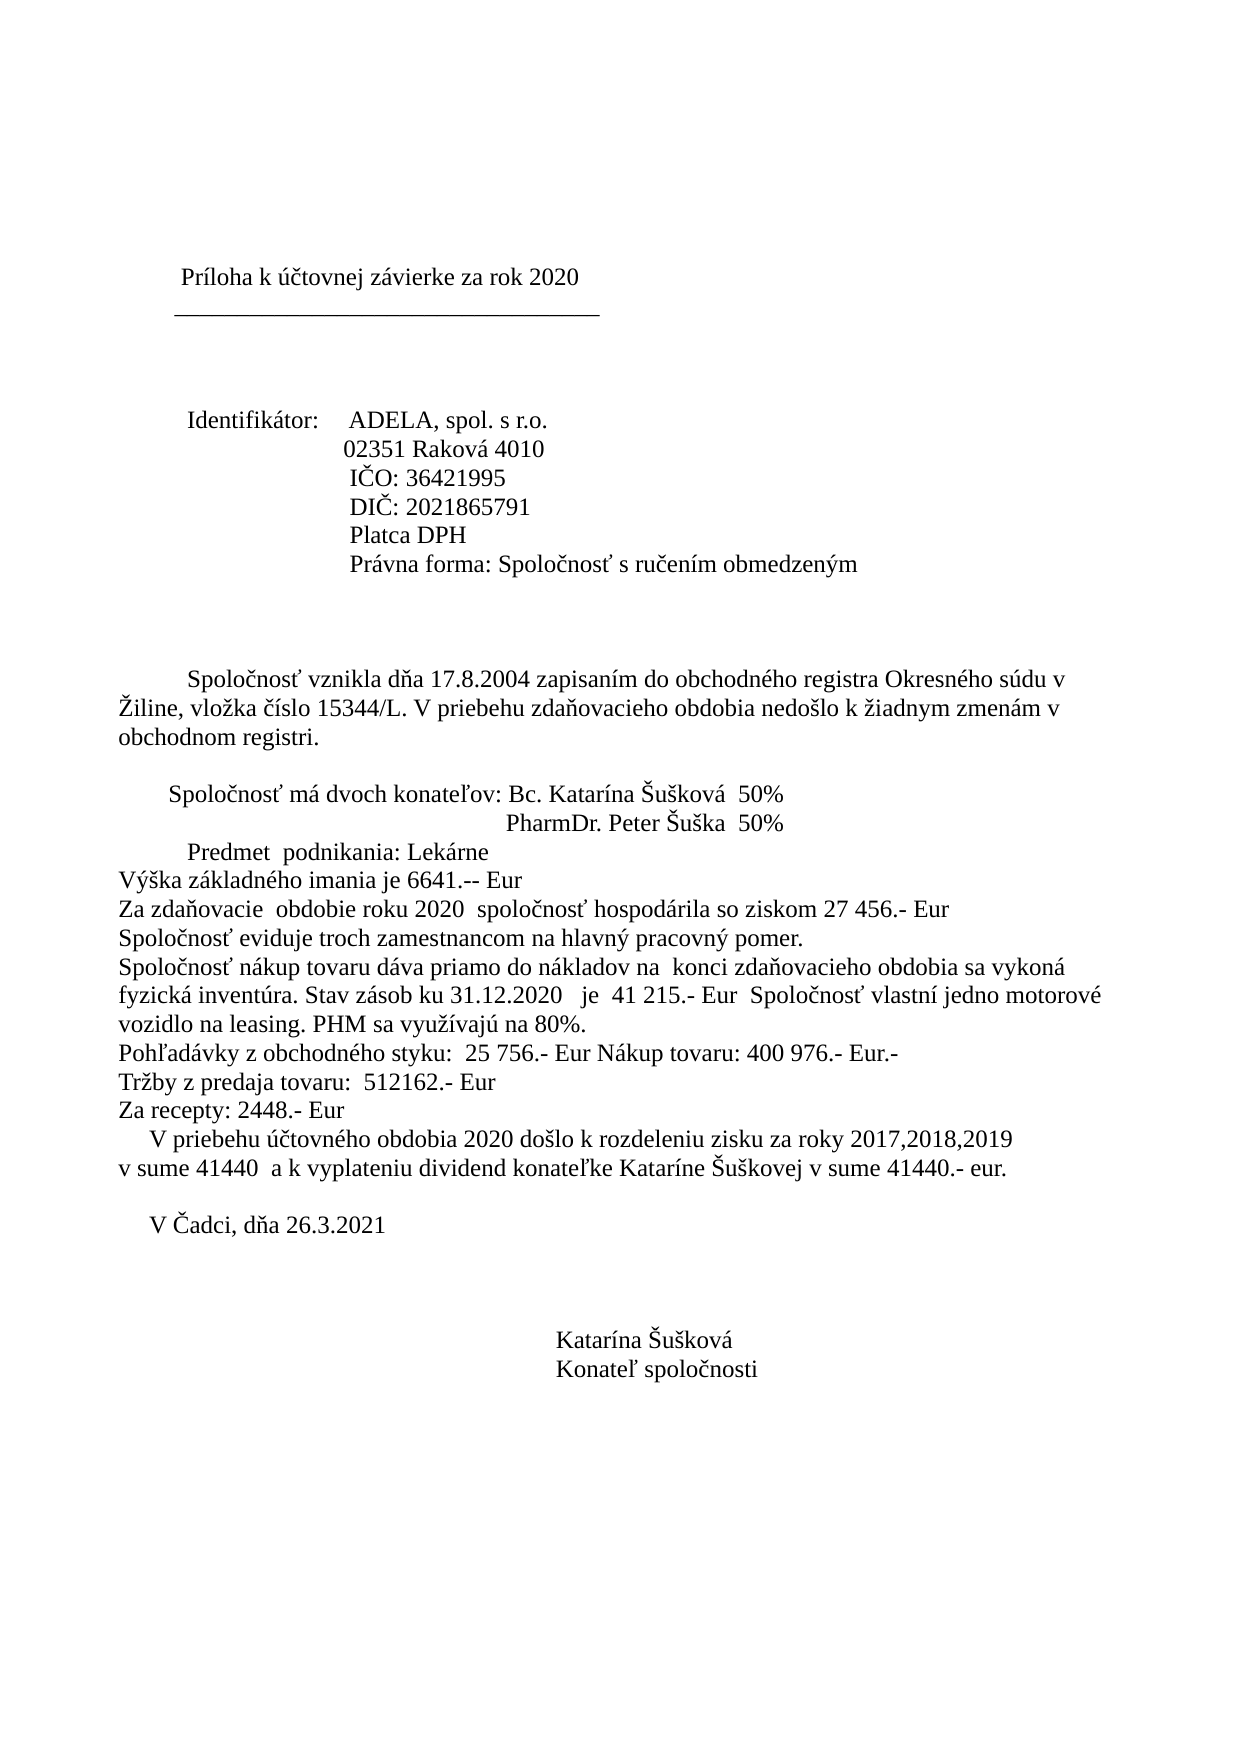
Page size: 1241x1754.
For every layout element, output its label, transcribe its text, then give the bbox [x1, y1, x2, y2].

text IČO: 36421995 [118, 463, 1122, 492]
text DIČ: 2021865791 [118, 492, 1122, 521]
text Za recepty: 2448.- Eur [118, 1096, 1122, 1124]
text Spoločnosť má dvoch konateľov: Bc. Katarína Šušková 50% [118, 779, 1122, 808]
text Spoločnosť nákup tovaru dáva priamo do nákladov na konci zdaňovacieho obdobia sa vykoná fyzická inventúra. Stav zásob ku 31.12.2020 je 41 215.- Eur Spoločnosť vlastní jedno motorové vozidlo na leasing. PHM sa využívajú na 80%. [118, 952, 1122, 1038]
text Platca DPH [118, 521, 1122, 549]
text Predmet podnikania: Lekárne [118, 837, 1122, 866]
text Právna forma: Spoločnosť s ručením obmedzeným [118, 549, 1122, 578]
text Spoločnosť eviduje troch zamestnancom na hlavný pracovný pomer. [118, 923, 1122, 952]
text Výška základného imania je 6641.-- Eur [118, 866, 1122, 894]
text Príloha k účtovnej závierke za rok 2020 [118, 262, 1122, 291]
text v sume 41440 a k vyplateniu dividend konateľke Kataríne Šuškovej v sume 41440.- eur. [118, 1153, 1122, 1182]
text Katarína Šušková [118, 1326, 1122, 1354]
text PharmDr. Peter Šuška 50% [118, 808, 1122, 837]
text V Čadci, dňa 26.3.2021 [118, 1211, 1122, 1239]
text Identifikátor: ADELA, spol. s r.o. [118, 406, 1122, 434]
text Pohľadávky z obchodného styku: 25 756.- Eur Nákup tovaru: 400 976.- Eur.- [118, 1038, 1122, 1067]
text Spoločnosť vznikla dňa 17.8.2004 zapisaním do obchodného registra Okresného súdu v Žiline, vložka číslo 15344/L. V priebehu zdaňovacieho obdobia nedošlo k žiadnym zmenám v obchodnom registri. [118, 664, 1122, 751]
text 02351 Raková 4010 [118, 434, 1122, 463]
text Konateľ spoločnosti [118, 1354, 1122, 1383]
text Za zdaňovacie obdobie roku 2020 spoločnosť hospodárila so ziskom 27 456.- Eur [118, 894, 1122, 923]
text V priebehu účtovného obdobia 2020 došlo k rozdeleniu zisku za roky 2017,2018,2019 [118, 1124, 1122, 1153]
text __________________________________ [118, 291, 1122, 319]
text Tržby z predaja tovaru: 512162.- Eur [118, 1067, 1122, 1096]
